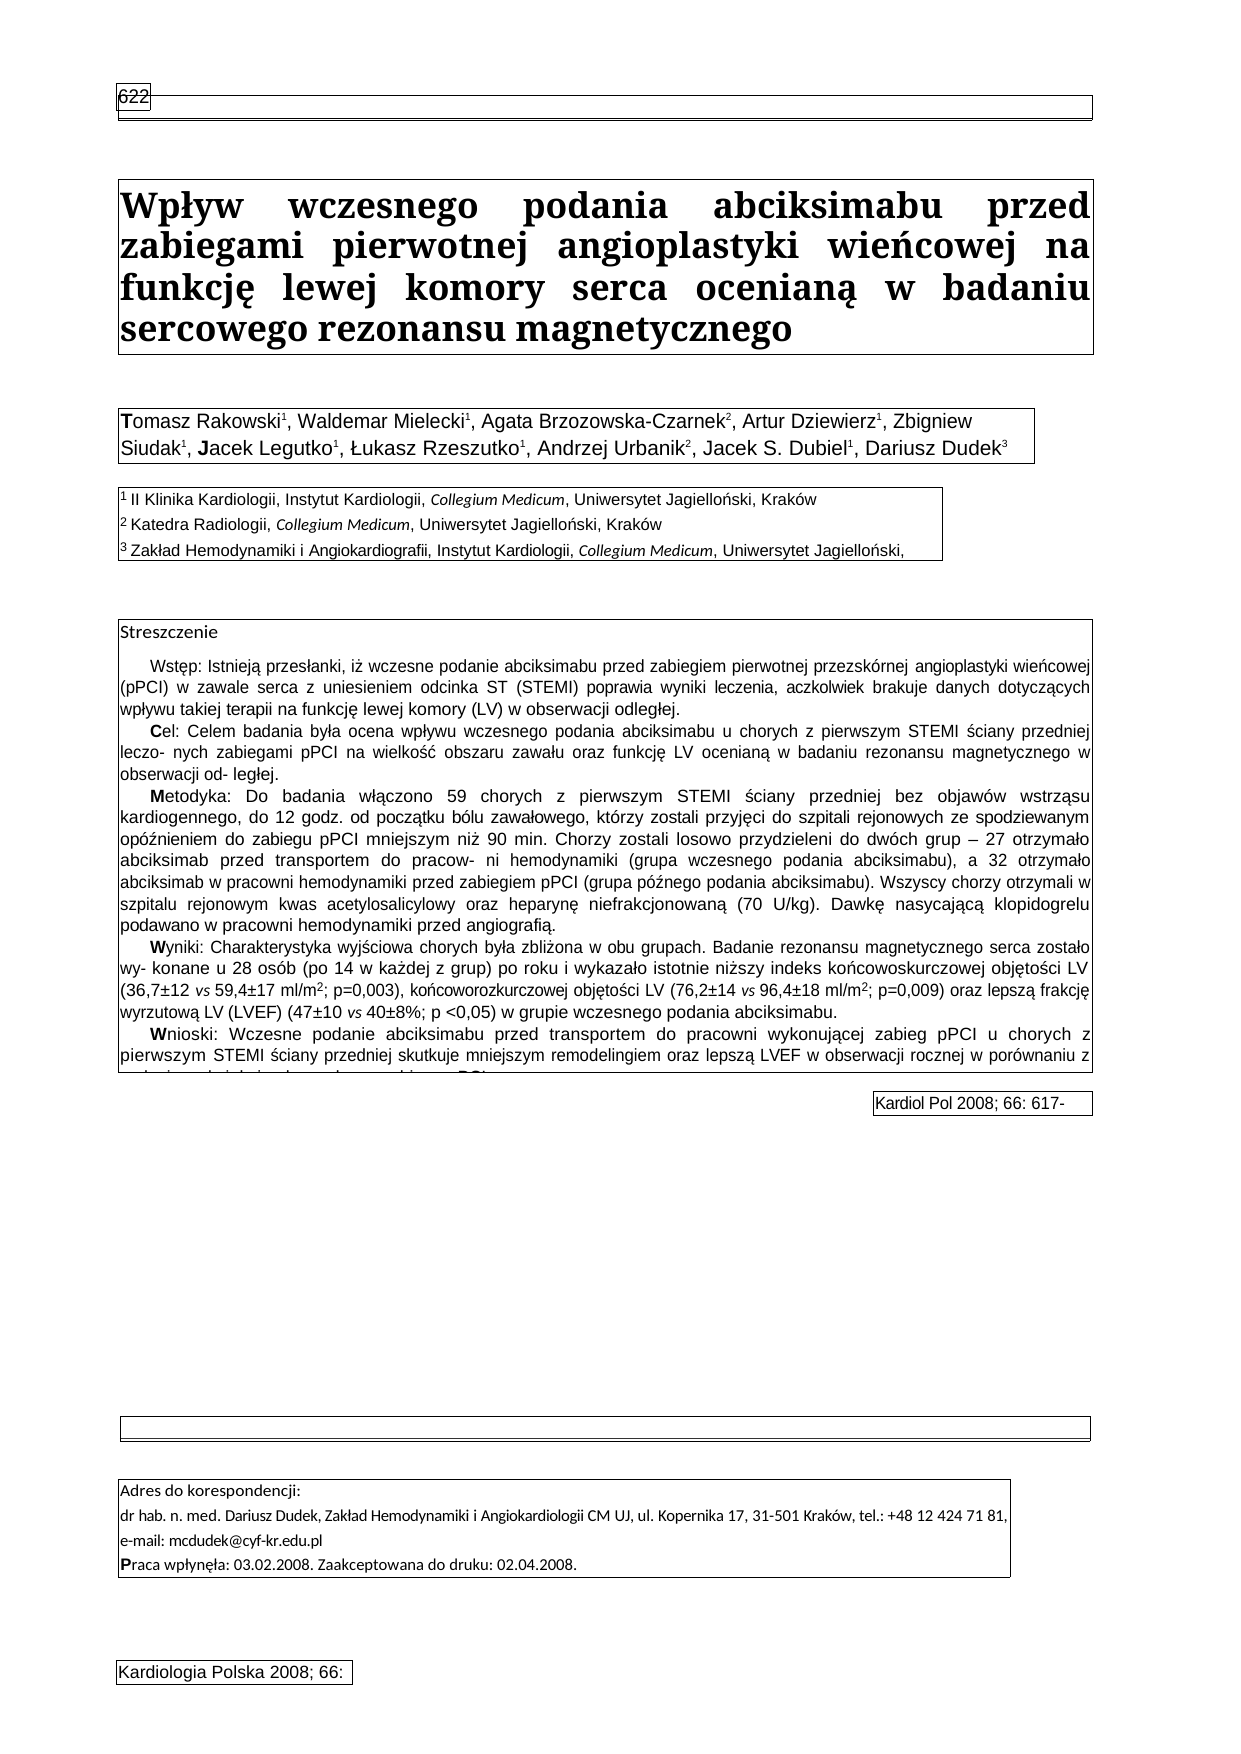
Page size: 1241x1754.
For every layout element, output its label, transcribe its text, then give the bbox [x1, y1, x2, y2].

text 622 [119, 96, 150, 107]
text Kardiol Pol 2008; 66: 617-622 [875, 1093, 1092, 1115]
text Streszczenie [120, 621, 1092, 643]
text 2 Katedra Radiologii, Collegium Medicum, Uniwersytet Jagielloński, Kraków [120, 514, 942, 535]
text Metodyka: Do badania włączono 59 chorych z pierwszym STEMI ściany przedniej bez objawów wstrząsu kardiogennego, do 12 godz. od początku bólu zawałowego, którzy zostali przyjęci do szpitali rejonowych ze spodziewanym opóźnieniem do zabiegu pPCI mniejszym niż 90 min. Chorzy zostali losowo przydzieleni do dwóch grup – 27 otrzymało abciksimab przed transportem do pracow- ni hemodynamiki (grupa wczesnego podania abciksimabu), a 32 otrzymało abciksimab w pracowni hemodynamiki przed zabiegiem pPCI (grupa późnego podania abciksimabu). Wszyscy chorzy otrzymali w szpitalu rejonowym kwas acetylosalicylowy oraz heparynę niefrakcjonowaną (70 U/kg). Dawkę nasycającą klopidogrelu podawano w pracowni hemodynamiki przed angiografią. [120, 785, 1091, 935]
text Praca wpłynęła: 03.02.2008. Zaakceptowana do druku: 02.04.2008. [120, 1554, 1010, 1575]
text dr hab. n. med. Dariusz Dudek, Zakład Hemodynamiki i Angiokardiologii CM UJ, ul. Kopernika 17, 31-501 Kraków, tel.: +48 12 424 71 81, e-mail: mcdudek@cyf-kr.edu.pl [120, 1505, 1008, 1550]
text Tomasz Rakowski1, Waldemar Mielecki1, Agata Brzozowska-Czarnek2, Artur Dziewierz1, Zbigniew Siudak1, Jacek Legutko1, Łukasz Rzeszutko1, Andrzej Urbanik2, Jacek S. Dubiel1, Dariusz Dudek3 [120, 409, 1034, 460]
text Kardiologia Polska 2008; 66: 6 [118, 1662, 352, 1684]
text Wpływ wczesnego podania abciksimabu przed zabiegami pierwotnej angioplastyki wieńcowej na funkcję lewej komory serca ocenianą w badaniu sercowego rezonansu magnetycznego [120, 186, 1091, 352]
text Adres do korespondencji: [120, 1480, 1010, 1501]
text Wstęp: Istnieją przesłanki, iż wczesne podanie abciksimabu przed zabiegiem pierwotnej przezskórnej angioplastyki wieńcowej (pPCI) w zawale serca z uniesieniem odcinka ST (STEMI) poprawia wyniki leczenia, aczkolwiek brakuje danych dotyczących wpływu takiej terapii na funkcję lewej komory (LV) w obserwacji odległej. [120, 656, 1090, 719]
text Wnioski: Wczesne podanie abciksimabu przed transportem do pracowni wykonującej zabieg pPCI u chorych z pierwszym STEMI ściany przedniej skutkuje mniejszym remodelingiem oraz lepszą LVEF w obserwacji rocznej w porównaniu z podaniem abci- ksimabu podczas zabiegu pPCI. [120, 1023, 1091, 1072]
text Wyniki: Charakterystyka wyjściowa chorych była zbliżona w obu grupach. Badanie rezonansu magnetycznego serca zostało wy- konane u 28 osób (po 14 w każdej z grup) po roku i wykazało istotnie niższy indeks końcowoskurczowej objętości LV (36,7±12 vs 59,4±17 ml/m2; p=0,003), końcoworozkurczowej objętości LV (76,2±14 vs 96,4±18 ml/m2; p=0,009) oraz lepszą frakcję wyrzutową LV (LVEF) (47±10 vs 40±8%; p <0,05) w grupie wczesnego podania abciksimabu. [120, 937, 1090, 1023]
text 1 II Klinika Kardiologii, Instytut Kardiologii, Collegium Medicum, Uniwersytet Jagielloński, Kraków [120, 489, 942, 509]
text Cel: Celem badania była ocena wpływu wczesnego podania abciksimabu u chorych z pierwszym STEMI ściany przedniej leczo- nych zabiegami pPCI na wielkość obszaru zawału oraz funkcję LV ocenianą w badaniu rezonansu magnetycznego w obserwacji od- ległej. [120, 721, 1090, 784]
text 622 [118, 84, 150, 95]
text 3 Zakład Hemodynamiki i Angiokardiografii, Instytut Kardiologii, Collegium Medicum, Uniwersytet Jagielloński, Kraków [120, 539, 942, 560]
